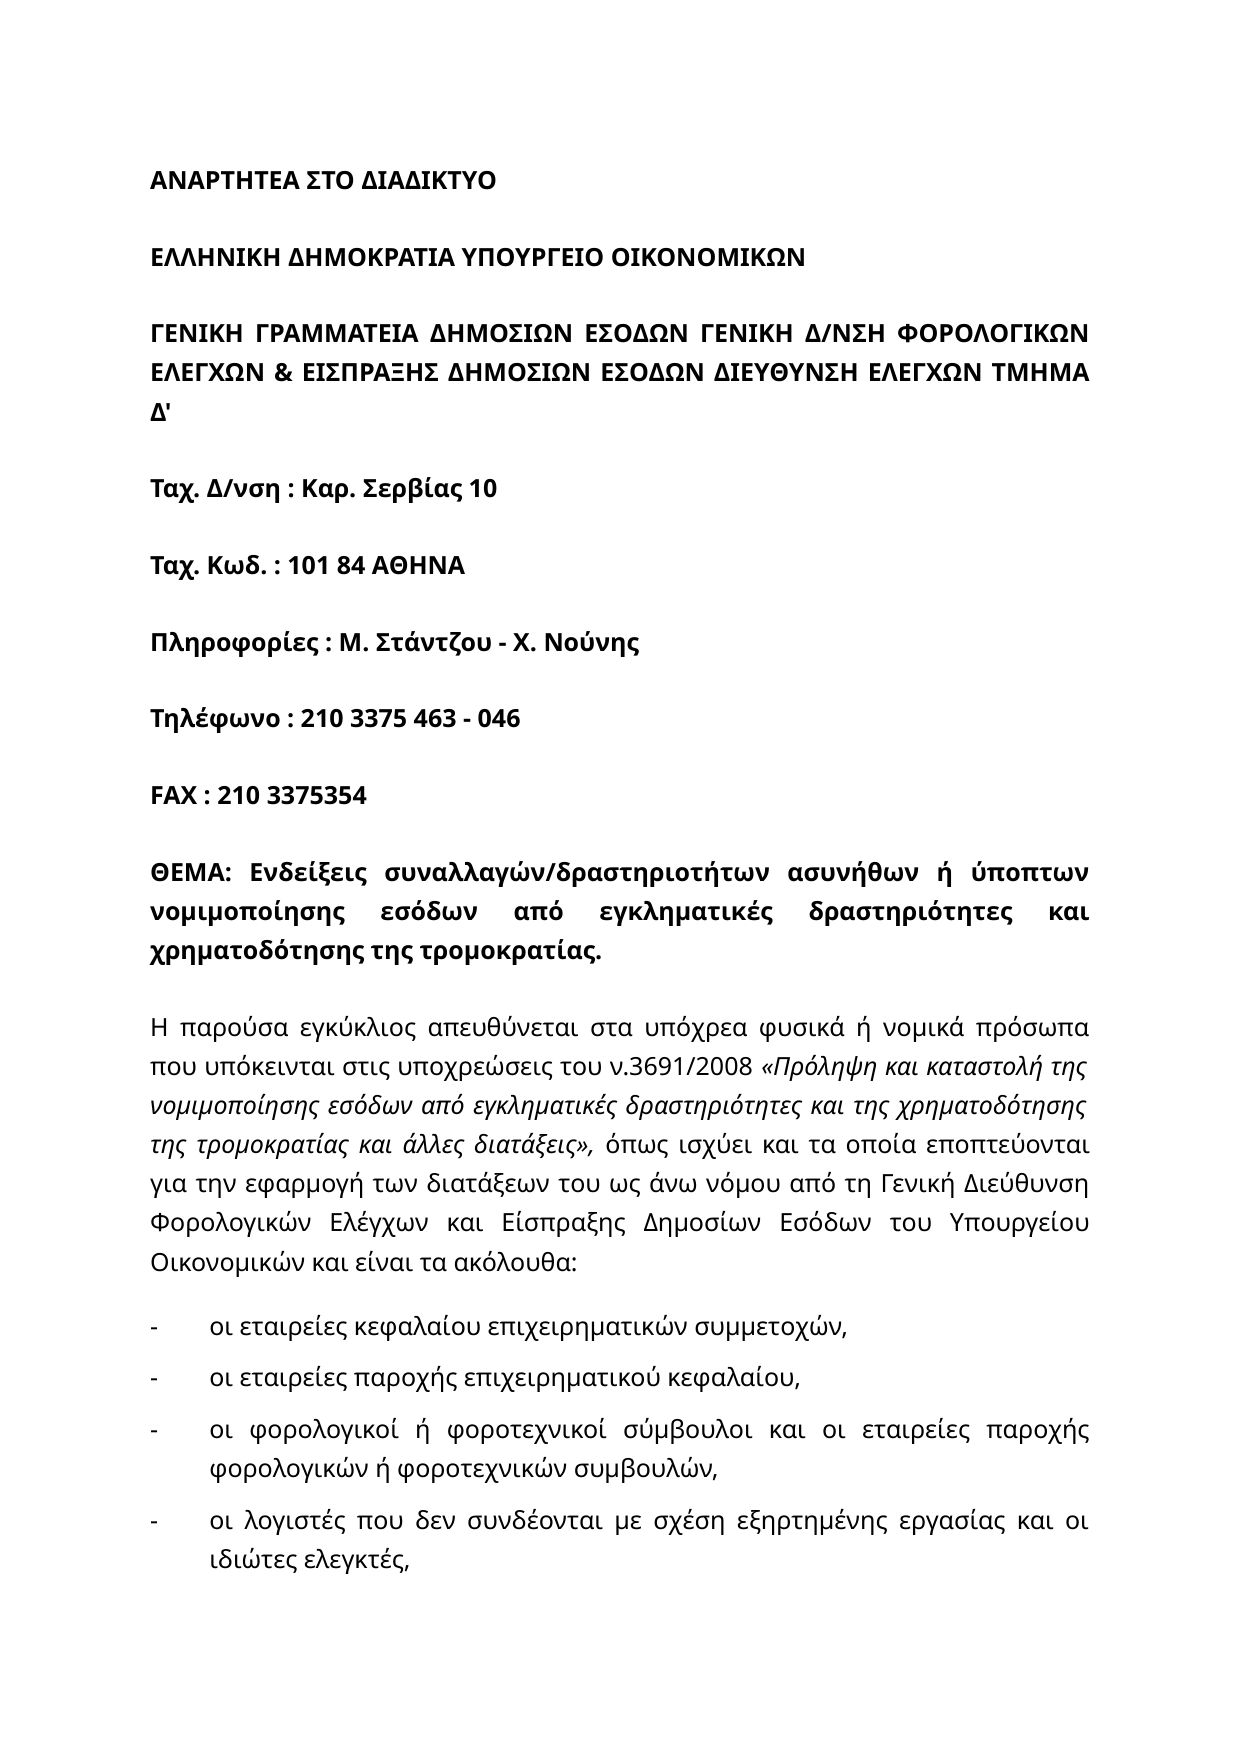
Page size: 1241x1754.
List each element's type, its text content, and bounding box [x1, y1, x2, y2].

text Η παρούσα εγκύκλιος απευθύνεται στα υπόχρεα φυσικά ή νομικά πρόσωπα που υπόκεινται στις υποχρεώσεις του ν.3691/2008 «Πρόληψη και καταστολή της νομιμοποίησης εσόδων από εγκληματικές δραστηριότητες και της χρηματοδότησης της τρομοκρατίας και άλλες διατάξεις», όπως ισχύει και τα οποία εποπτεύονται για την εφαρμογή των διατάξεων του ως άνω νόμου από τη Γενική Διεύθυνση Φορολογικών Ελέγχων και Είσπραξης Δημοσίων Εσόδων του Υπουργείου Οικονομικών και είναι τα ακόλουθα: [150, 1009, 1090, 1278]
list - οι λογιστές που δεν συνδέονται με σχέση εξηρτημένης εργασίας και οι ιδιώτες ελεγκτές, [150, 1502, 1090, 1576]
title ΘΕΜΑ: Ενδείξεις συναλλαγών/δραστηριοτήτων ασυνήθων ή ύποπτων νομιμοποίησης εσόδων από εγκληματικές δραστηριότητες και χρηματοδότησης της τρομοκρατίας. [150, 854, 1090, 967]
title FAX : 210 3375354 [150, 777, 1090, 812]
title Ταχ. Δ/νση : Καρ. Σερβίας 10 [150, 471, 1090, 505]
title ΕΛΛΗΝΙΚΗ ΔΗΜΟΚΡΑΤΙΑ ΥΠΟΥΡΓΕΙΟ ΟΙΚΟΝΟΜΙΚΩΝ [150, 239, 1090, 273]
title ΑΝΑΡΤΗΤΕΑ ΣΤΟ ΔΙΑΔΙΚΤΥΟ [150, 162, 1090, 197]
title Τηλέφωνο : 210 3375 463 - 046 [150, 701, 1090, 735]
list - οι εταιρείες κεφαλαίου επιχειρηματικών συμμετοχών, [150, 1308, 1090, 1342]
title Πληροφορίες : Μ. Στάντζου - X. Νούνης [150, 624, 1090, 658]
list - οι φορολογικοί ή φοροτεχνικοί σύμβουλοι και οι εταιρείες παροχής φορολογικών ή φοροτεχνικών συμβουλών, [150, 1412, 1090, 1485]
list - οι εταιρείες παροχής επιχειρηματικού κεφαλαίου, [150, 1360, 1090, 1394]
title Ταχ. Κωδ. : 101 84 ΑΘΗΝΑ [150, 547, 1090, 582]
title ΓΕΝΙΚΗ ΓΡΑΜΜΑΤΕΙΑ ΔΗΜΟΣΙΩΝ ΕΣΟΔΩΝ ΓΕΝΙΚΗ Δ/ΝΣΗ ΦΟΡΟΛΟΓΙΚΩΝ ΕΛΕΓΧΩΝ & ΕΙΣΠΡΑΞΗΣ ΔΗΜΟΣΙΩΝ ΕΣΟΔΩΝ ΔΙΕΥΘΥΝΣΗ ΕΛΕΓΧΩΝ ΤΜΗΜΑ Δ' [150, 316, 1090, 428]
